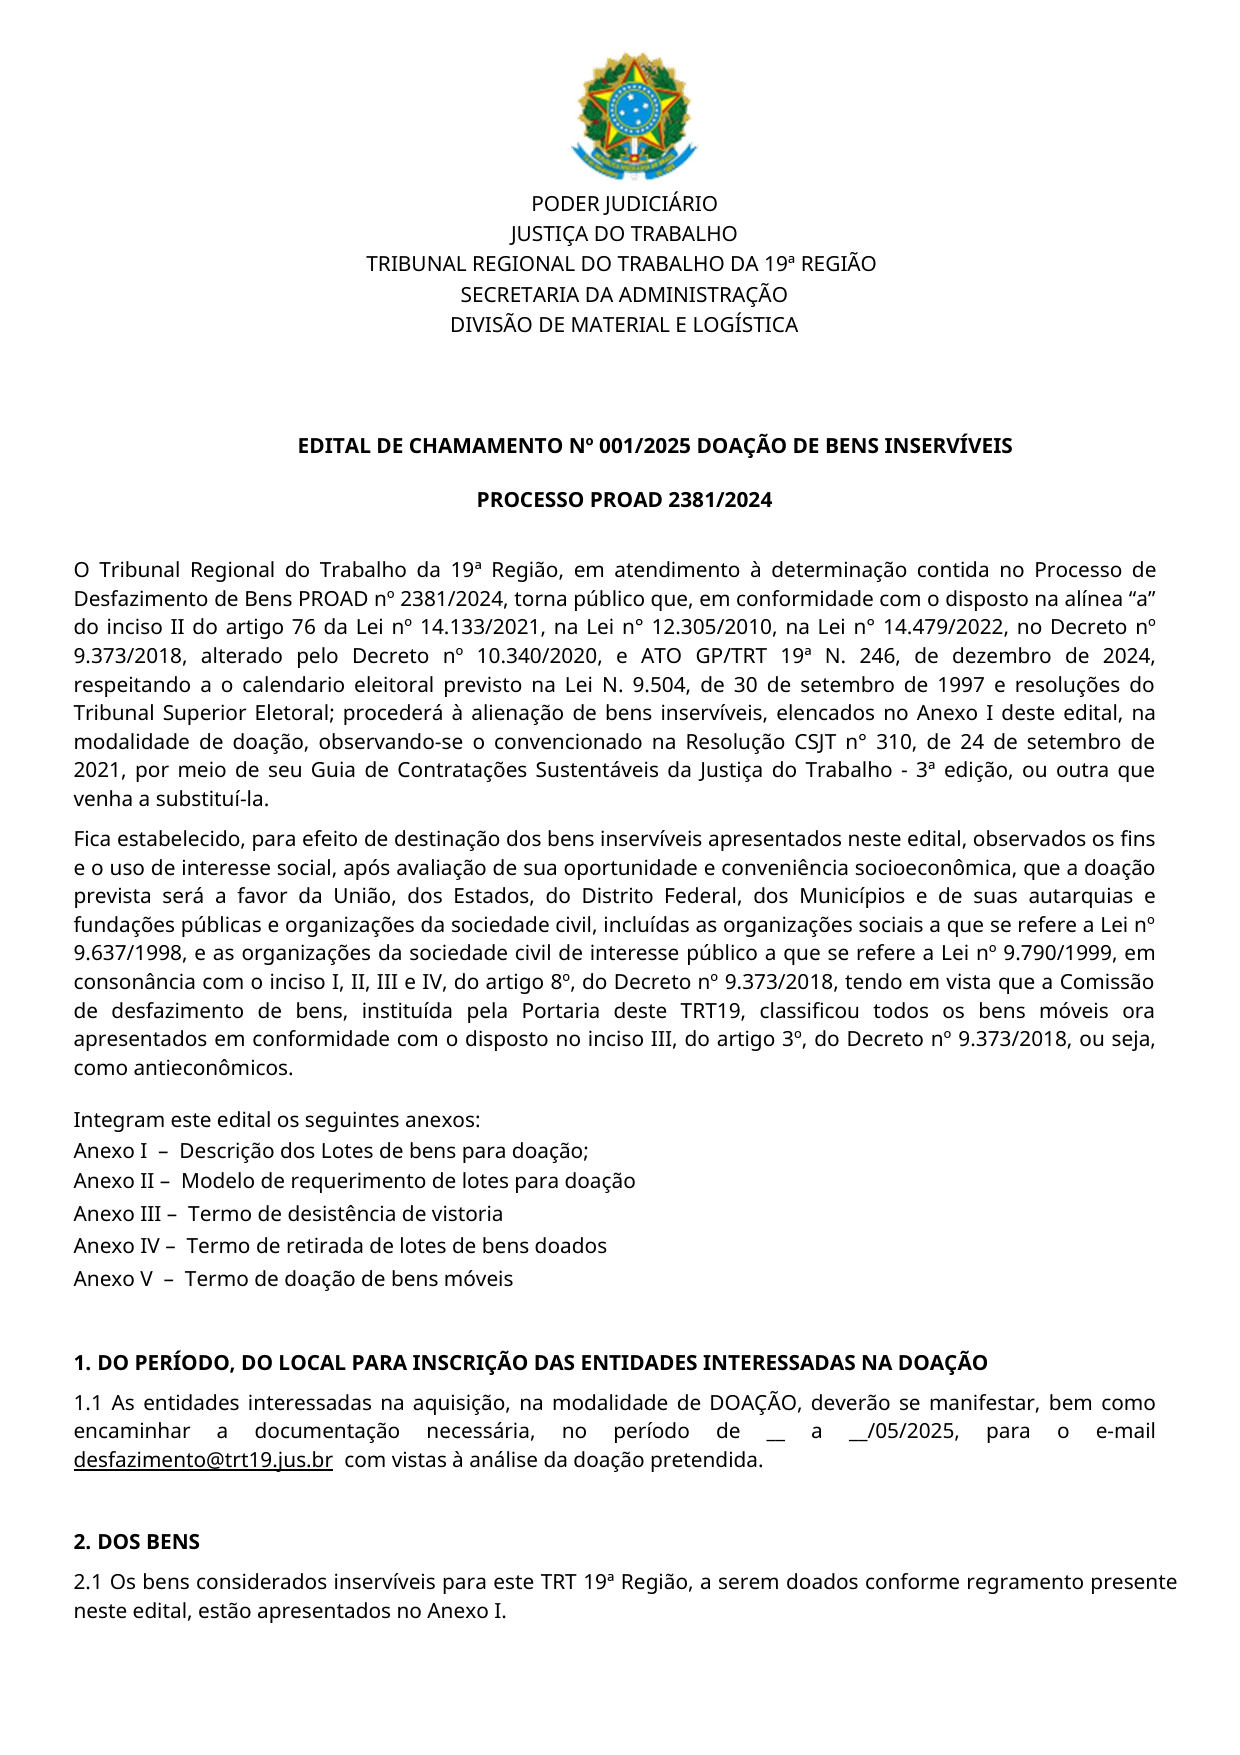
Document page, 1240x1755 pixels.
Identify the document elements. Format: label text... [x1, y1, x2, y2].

text Anexo II – Modelo de requerimento de lotes para doação [73, 1166, 1179, 1195]
text DIVISÃO DE MATERIAL E LOGÍSTICA [69, 310, 1184, 339]
text Anexo IV – Termo de retirada de lotes de bens doados [73, 1231, 1179, 1260]
text JUSTIÇA DO TRABALHO [69, 219, 1185, 248]
text EDITAL DE CHAMAMENTO Nº 001/2025 DOAÇÃO DE BENS INSERVÍVEIS [128, 431, 1188, 459]
text O Tribunal Regional do Trabalho da 19ª Região, em atendimento à determinação contida no Processo de Desfazimento de Bens PROAD nº 2381/2024, torna público que, em conformidade com o disposto na alínea “a” do inciso II do artigo 76 da Lei nº 14.133/2021, na Lei n° 12.305/2010, na Lei n° 14.479/2022, no Decreto nº 9.373/2018, alterado pelo Decreto nº 10.340/2020, e ATO GP/TRT 19ª N. 246, de dezembro de 2024, respeitando a o calendario eleitoral previsto na Lei N. 9.504, de 30 de setembro de 1997 e resoluções do Tribunal Superior Eletoral; procederá à alienação de bens inservíveis, elencados no Anexo I deste edital, na modalidade de doação, observando-se o convencionado na Resolução CSJT n° 310, de 24 de setembro de 2021, por meio de seu Guia de Contratações Sustentáveis da Justiça do Trabalho - 3ª edição, ou outra que venha a substituí-la. [73, 555, 1157, 813]
subtitle 2. DOS BENS [73, 1527, 1188, 1556]
text Anexo V – Termo de doação de bens móveis [73, 1264, 1179, 1293]
text SECRETARIA DA ADMINISTRAÇÃO [69, 280, 1184, 308]
text 2.1 Os bens considerados inservíveis para este TRT 19ª Região, a serem doados conforme regramento presente neste edital, estão apresentados no Anexo I. [73, 1567, 1179, 1624]
text Anexo III – Termo de desistência de vistoria [73, 1199, 1179, 1227]
text Integram este edital os seguintes anexos: [73, 1105, 1179, 1134]
text Anexo I – Descrição dos Lotes de bens para doação; [73, 1137, 1179, 1165]
text 1.1 As entidades interessadas na aquisição, na modalidade de DOAÇÃO, deverão se manifestar, bem como encaminhar a documentação necessária, no período de __ a __/05/2025, para o e-mail desfazimento@trt19.jus.br com vistas à análise da doação pretendida. [73, 1388, 1158, 1473]
subtitle 1. DO PERÍODO, DO LOCAL PARA INSCRIÇÃO DAS ENTIDADES INTERESSADAS NA DOAÇÃO [73, 1348, 1188, 1376]
text PODER JUDICIÁRIO [69, 189, 1185, 217]
subtitle PROCESSO PROAD 2381/2024 [128, 485, 1126, 513]
text TRIBUNAL REGIONAL DO TRABALHO DA 19ª REGIÃO [69, 249, 1185, 278]
text Fica estabelecido, para efeito de destinação dos bens inservíveis apresentados neste edital, observados os fins e o uso de interesse social, após avaliação de sua oportunidade e conveniência socioeconômica, que a doação prevista será a favor da União, dos Estados, do Distrito Federal, dos Municípios e de suas autarquias e fundações públicas e organizações da sociedade civil, incluídas as organizações sociais a que se refere a Lei nº 9.637/1998, e as organizações da sociedade civil de interesse público a que se refere a Lei nº 9.790/1999, em consonância com o inciso I, II, III e IV, do artigo 8º, do Decreto nº 9.373/2018, tendo em vista que a Comissão de desfazimento de bens, instituída pela Portaria deste TRT19, classificou todos os bens móveis ora apresentados em conformidade com o disposto no inciso III, do artigo 3º, do Decreto nº 9.373/2018, ou seja, como antieconômicos. [73, 824, 1157, 1082]
